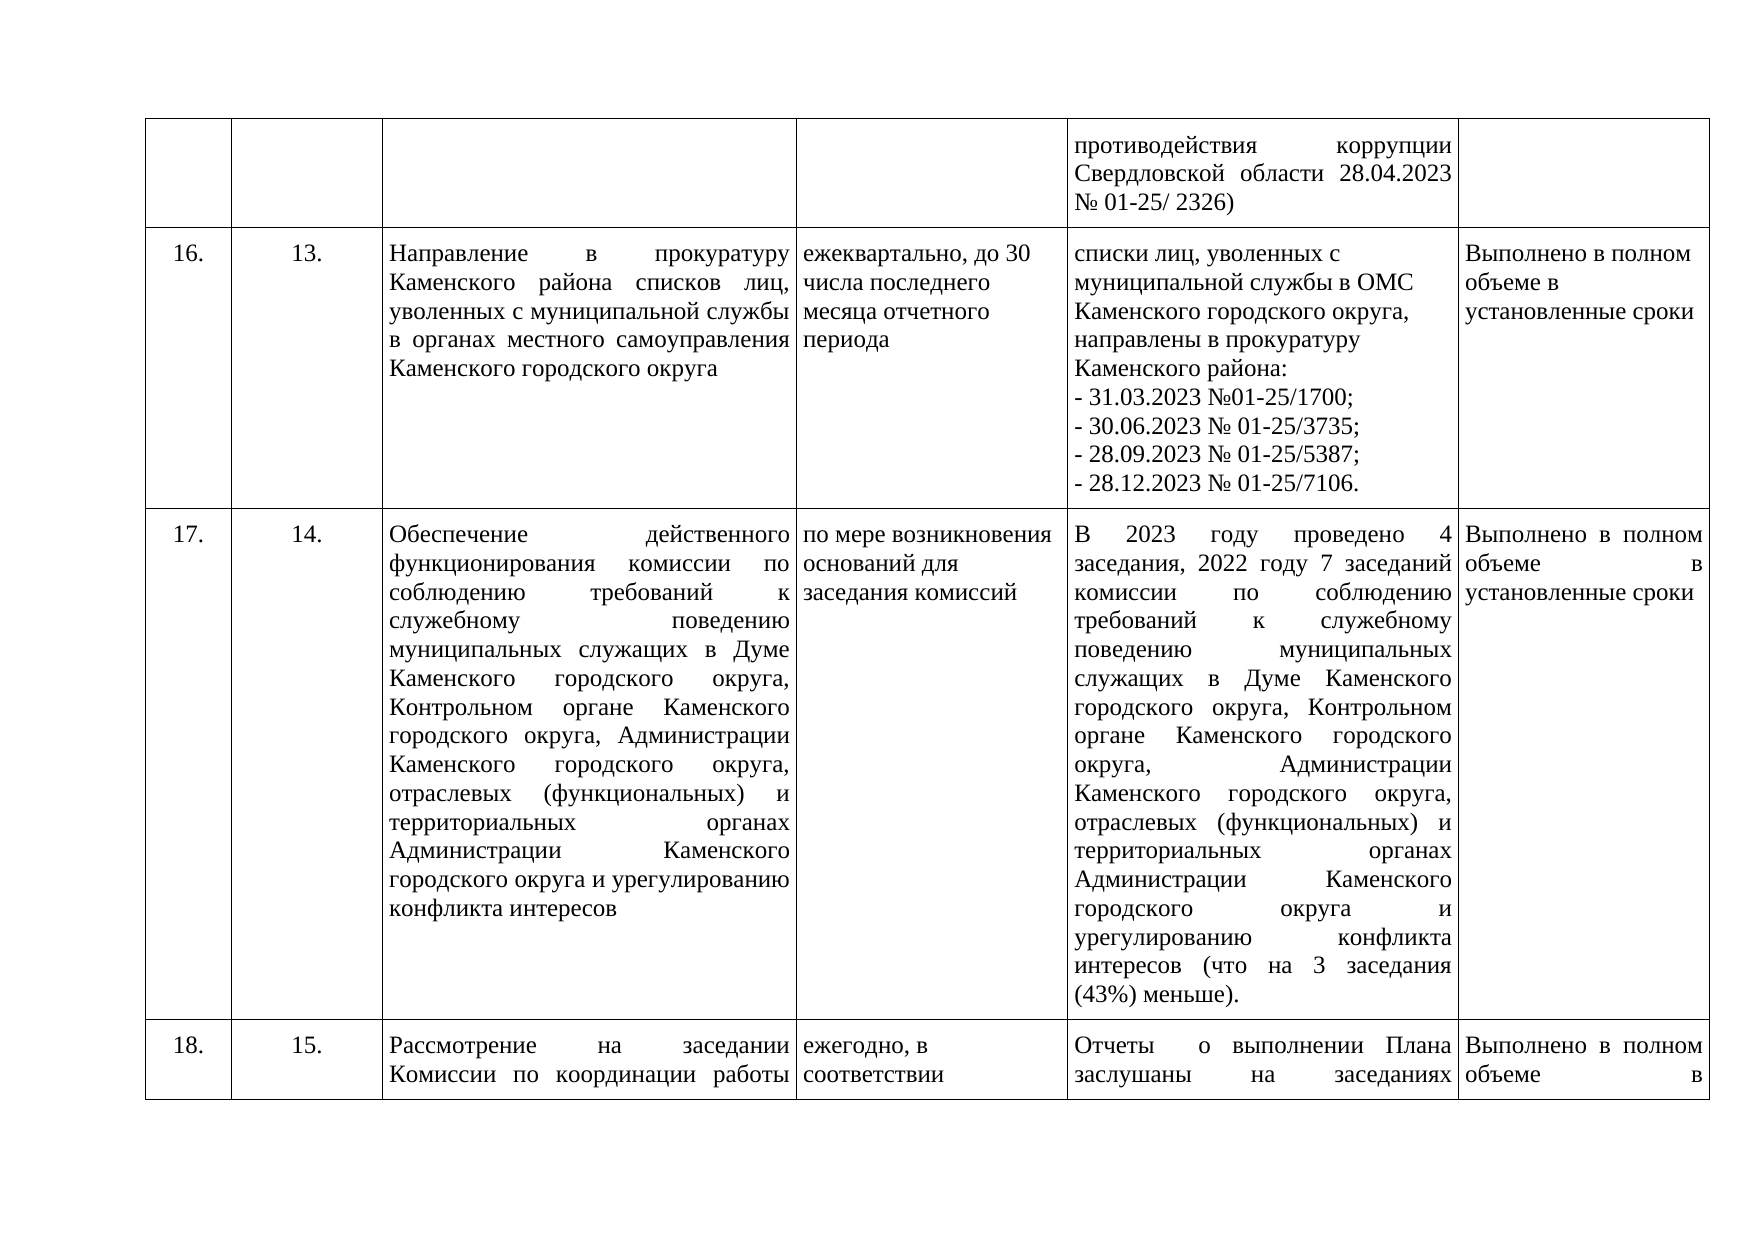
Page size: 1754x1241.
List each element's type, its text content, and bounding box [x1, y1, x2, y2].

table_cell [1459, 119, 1709, 227]
table_cell Обеспечение действенного функционирования комиссии по соблюдению требований к служебному поведению муниципальных служащих в Думе Каменского городского округа, Контрольном органе Каменского городского округа, Администрации Каменского городского округа, отраслевых (функциональных) и территориальных органах Администрации Каменского городского округа и урегулированию конфликта интересов [383, 509, 796, 1019]
table_cell 15. [232, 1020, 382, 1098]
table_cell списки лиц, уволенных с муниципальной службы в ОМС Каменского городского округа, направлены в прокуратуру Каменского района: - 31.03.2023 №01-25/1700; - 30.06.2023 № 01-25/3735; - 28.09.2023 № 01-25/5387; - 28.12.2023 № 01-25/7106. [1068, 228, 1458, 508]
table_cell Выполнено в полном объеме в установленные сроки [1459, 228, 1709, 508]
table_cell 14. [232, 509, 382, 1019]
table_cell по мере возникновения оснований для заседания комиссий [797, 509, 1067, 1019]
table_cell ежегодно, в соответствии [797, 1020, 1067, 1098]
table_cell [1710, 227, 1724, 508]
table_cell [797, 119, 1067, 227]
table_cell [146, 119, 231, 227]
table_cell Рассмотрение на заседании Комиссии по координации работы [383, 1020, 796, 1098]
table_cell 16. [146, 228, 231, 508]
table_cell Выполнено в полном объеме в установленные сроки [1459, 509, 1709, 1019]
table_cell противодействия коррупции Свердловской области 28.04.2023 № 01-25/ 2326) [1068, 119, 1458, 227]
table_cell [232, 119, 382, 227]
table_cell 17. [146, 509, 231, 1019]
table_cell Отчеты о выполнении Плана заслушаны на заседаниях [1068, 1020, 1458, 1098]
table_cell [1710, 1019, 1724, 1098]
table_cell ежеквартально, до 30 числа последнего месяца отчетного периода [797, 228, 1067, 508]
table_cell [1710, 118, 1724, 227]
table_cell Направление в прокуратуру Каменского района списков лиц, уволенных с муниципальной службы в органах местного самоуправления Каменского городского округа [383, 228, 796, 508]
table_cell [383, 119, 796, 227]
table_cell 18. [146, 1020, 231, 1098]
table_cell [1710, 508, 1724, 1019]
table_cell В 2023 году проведено 4 заседания, 2022 году 7 заседаний комиссии по соблюдению требований к служебному поведению муниципальных служащих в Думе Каменского городского округа, Контрольном органе Каменского городского округа, Администрации Каменского городского округа, отраслевых (функциональных) и территориальных органах Администрации Каменского городского округа и урегулированию конфликта интересов (что на 3 заседания (43%) меньше). [1068, 509, 1458, 1019]
table_cell Выполнено в полном объеме в [1459, 1020, 1709, 1098]
table_cell 13. [232, 228, 382, 508]
